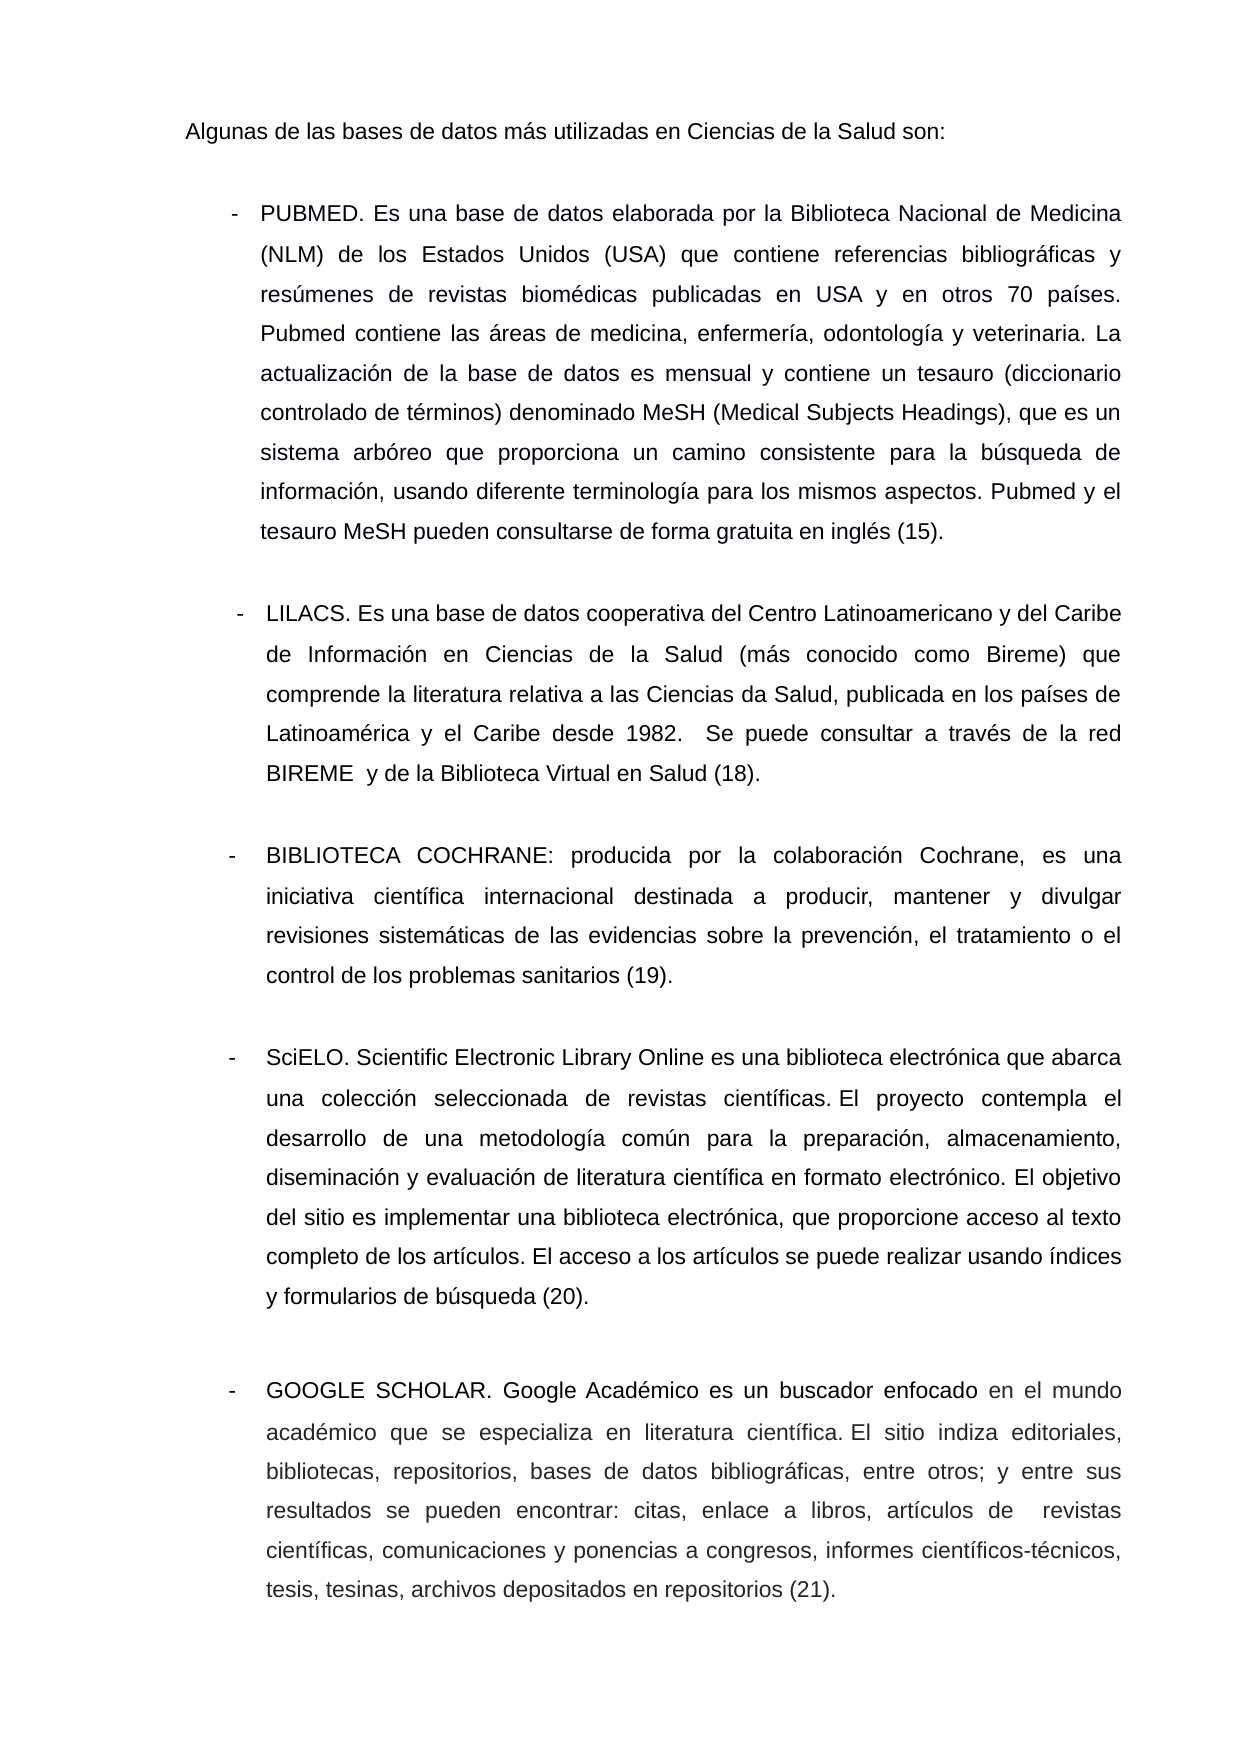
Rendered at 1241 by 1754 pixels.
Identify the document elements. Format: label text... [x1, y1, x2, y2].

list BIBLIOTECA COCHRANE: producida por la colaboración Cochrane, es una iniciativa científica internacional destinada a producir, mantener y divulgar revisiones sistemáticas de las evidencias sobre la prevención, el tratamiento o el control de los problemas sanitarios (19). [228, 838, 1122, 988]
list GOOGLE SCHOLAR. Google Académico es un buscador enfocado en el mundo académico que se especializa en literatura científica. El sitio indiza editoriales, bibliotecas, repositorios, bases de datos bibliográficas, entre otros; y entre sus resultados se pueden encontrar: citas, enlace a libros, artículos de revistas científicas, comunicaciones y ponencias a congresos, informes científicos-técnicos, tesis, tesinas, archivos depositados en repositorios (21). [228, 1374, 1122, 1603]
list SciELO. Scientific Electronic Library Online es una biblioteca electrónica que abarca una colección seleccionada de revistas científicas. El proyecto contempla el desarrollo de una metodología común para la preparación, almacenamiento, diseminación y evaluación de literatura científica en formato electrónico. El objetivo del sitio es implementar una biblioteca electrónica, que proporcione acceso al texto completo de los artículos. El acceso a los artículos se puede realizar usando índices y formularios de búsqueda (20). [228, 1041, 1122, 1309]
text Algunas de las bases de datos más utilizadas en Ciencias de la Salud son: [185, 118, 1122, 144]
list LILACS. Es una base de datos cooperativa del Centro Latinoamericano y del Caribe de Información en Ciencias de la Salud (más conocido como Bireme) que comprende la literatura relativa a las Ciencias da Salud, publicada en los países de Latinoamérica y el Caribe desde 1982. Se puede consultar a través de la red BIREME y de la Biblioteca Virtual en Salud (18). [236, 597, 1122, 786]
list PUBMED. Es una base de datos elaborada por la Biblioteca Nacional de Medicina (NLM) de los Estados Unidos (USA) que contiene referencias bibliográficas y resúmenes de revistas biomédicas publicadas en USA y en otros 70 países. Pubmed contiene las áreas de medicina, enfermería, odontología y veterinaria. La actualización de la base de datos es mensual y contiene un tesauro (diccionario controlado de términos) denominado MeSH (Medical Subjects Headings), que es un sistema arbóreo que proporciona un camino consistente para la búsqueda de información, usando diferente terminología para los mismos aspectos. Pubmed y el tesauro MeSH pueden consultarse de forma gratuita en inglés (15). [231, 197, 1122, 544]
